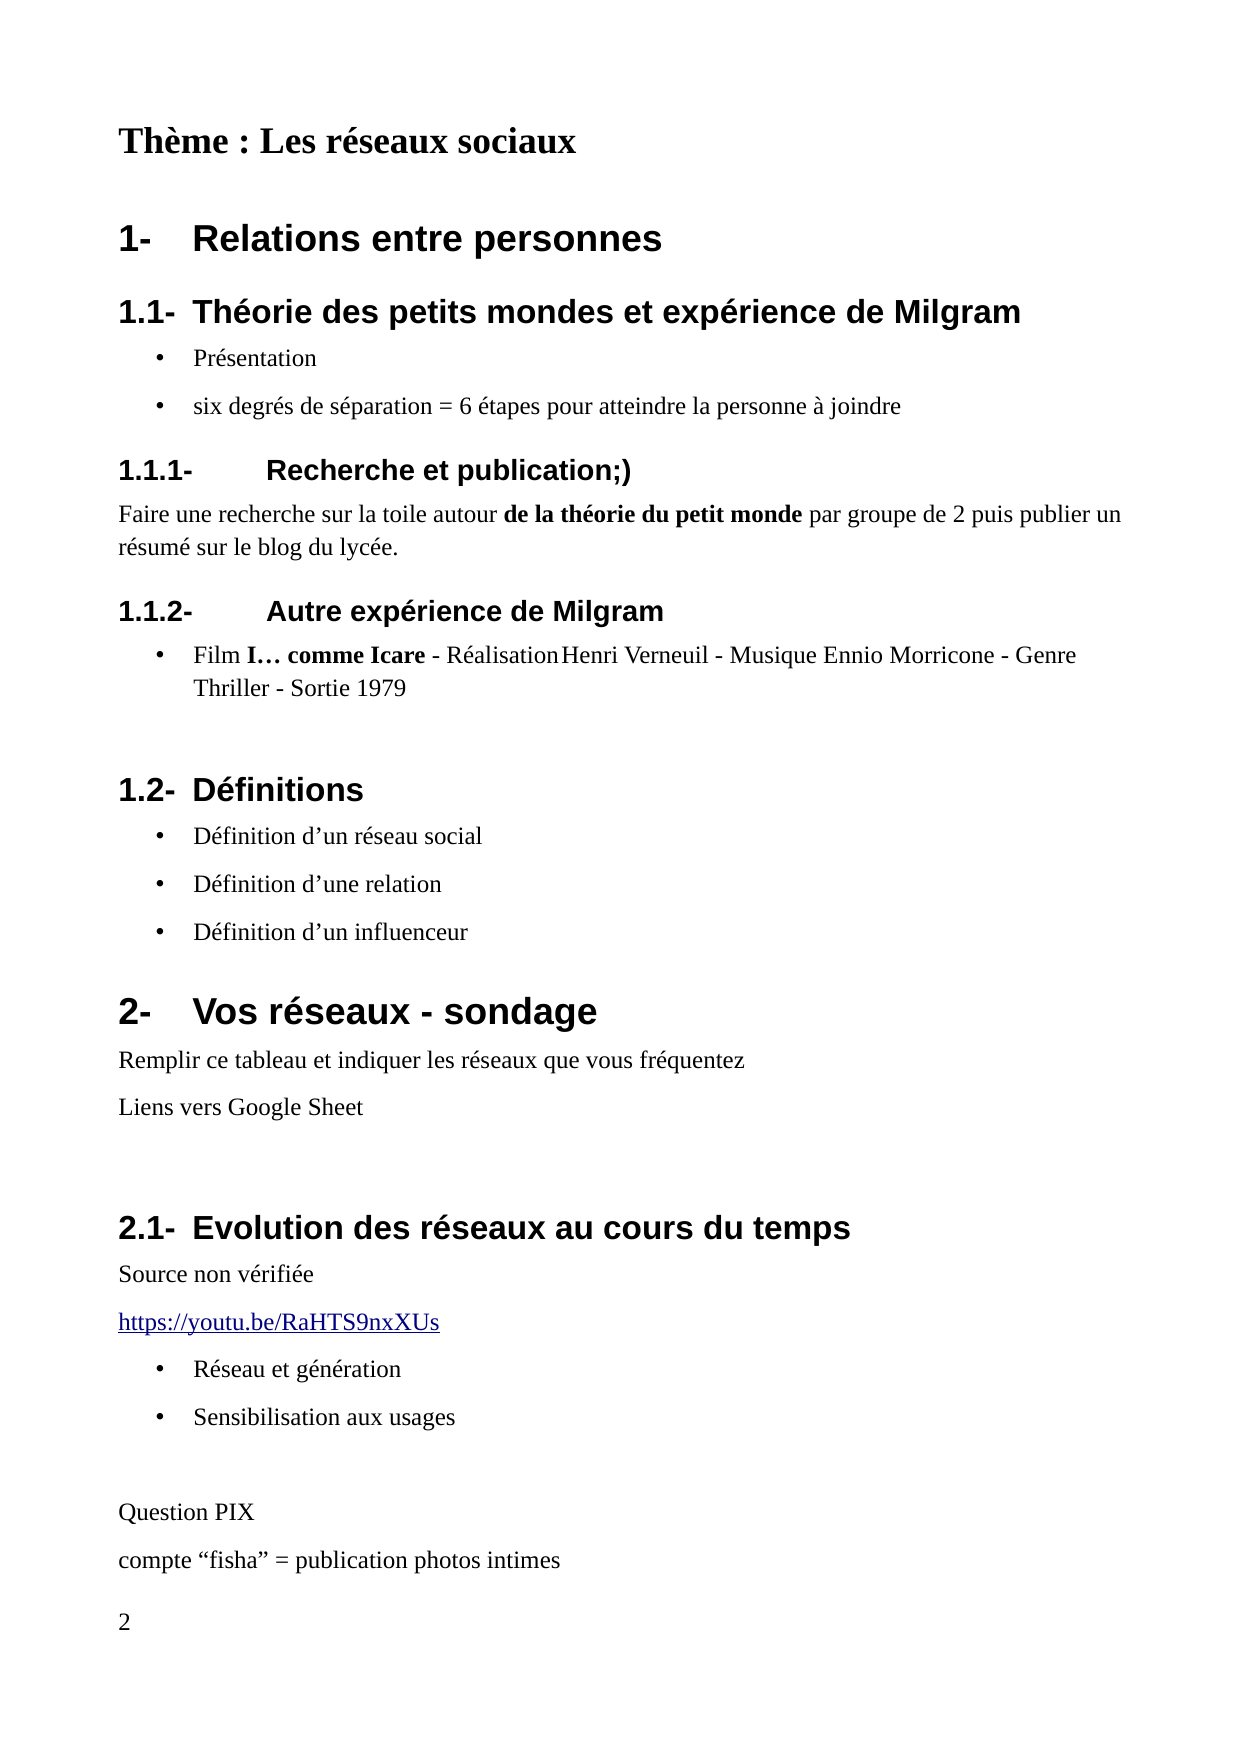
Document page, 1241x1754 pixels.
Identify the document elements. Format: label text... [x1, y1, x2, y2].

list six degrés de séparation = 6 étapes pour atteindre la personne à joindre [156, 391, 1122, 419]
list Film I… comme Icare - Réalisation Henri Verneuil - Musique Ennio Morricone - Genre Thriller - Sortie 1979 [156, 640, 1122, 702]
subtitle Recherche et publication;) [118, 453, 1122, 486]
text Faire une recherche sur la toile autour de la théorie du petit monde par groupe de 2 puis publier un résumé sur le blog du lycée. [118, 499, 1122, 561]
list Définition d’un réseau social [156, 821, 1122, 850]
list Sensibilisation aux usages [156, 1402, 1122, 1431]
subtitle Evolution des réseaux au cours du temps [118, 1208, 1122, 1247]
text Question PIX [118, 1497, 1122, 1526]
text Source non vérifiée [118, 1259, 1122, 1288]
list Présentation [156, 343, 1122, 372]
list Réseau et génération [156, 1354, 1122, 1383]
subtitle Autre expérience de Milgram [118, 594, 1122, 628]
text compte “fisha” = publication photos intimes [118, 1545, 1122, 1574]
text Liens vers Google Sheet [118, 1092, 1122, 1121]
subtitle Définitions [118, 770, 1122, 809]
subtitle Relations entre personnes [118, 216, 1122, 259]
text Remplir ce tableau et indiquer les réseaux que vous fréquentez [118, 1045, 1122, 1073]
text https://youtu.be/RaHTS9nxXUs [118, 1307, 1122, 1336]
list Définition d’une relation [156, 869, 1122, 898]
list Définition d’un influenceur [156, 917, 1122, 945]
subtitle Vos réseaux - sondage [118, 989, 1122, 1032]
subtitle Théorie des petits mondes et expérience de Milgram [118, 292, 1122, 331]
